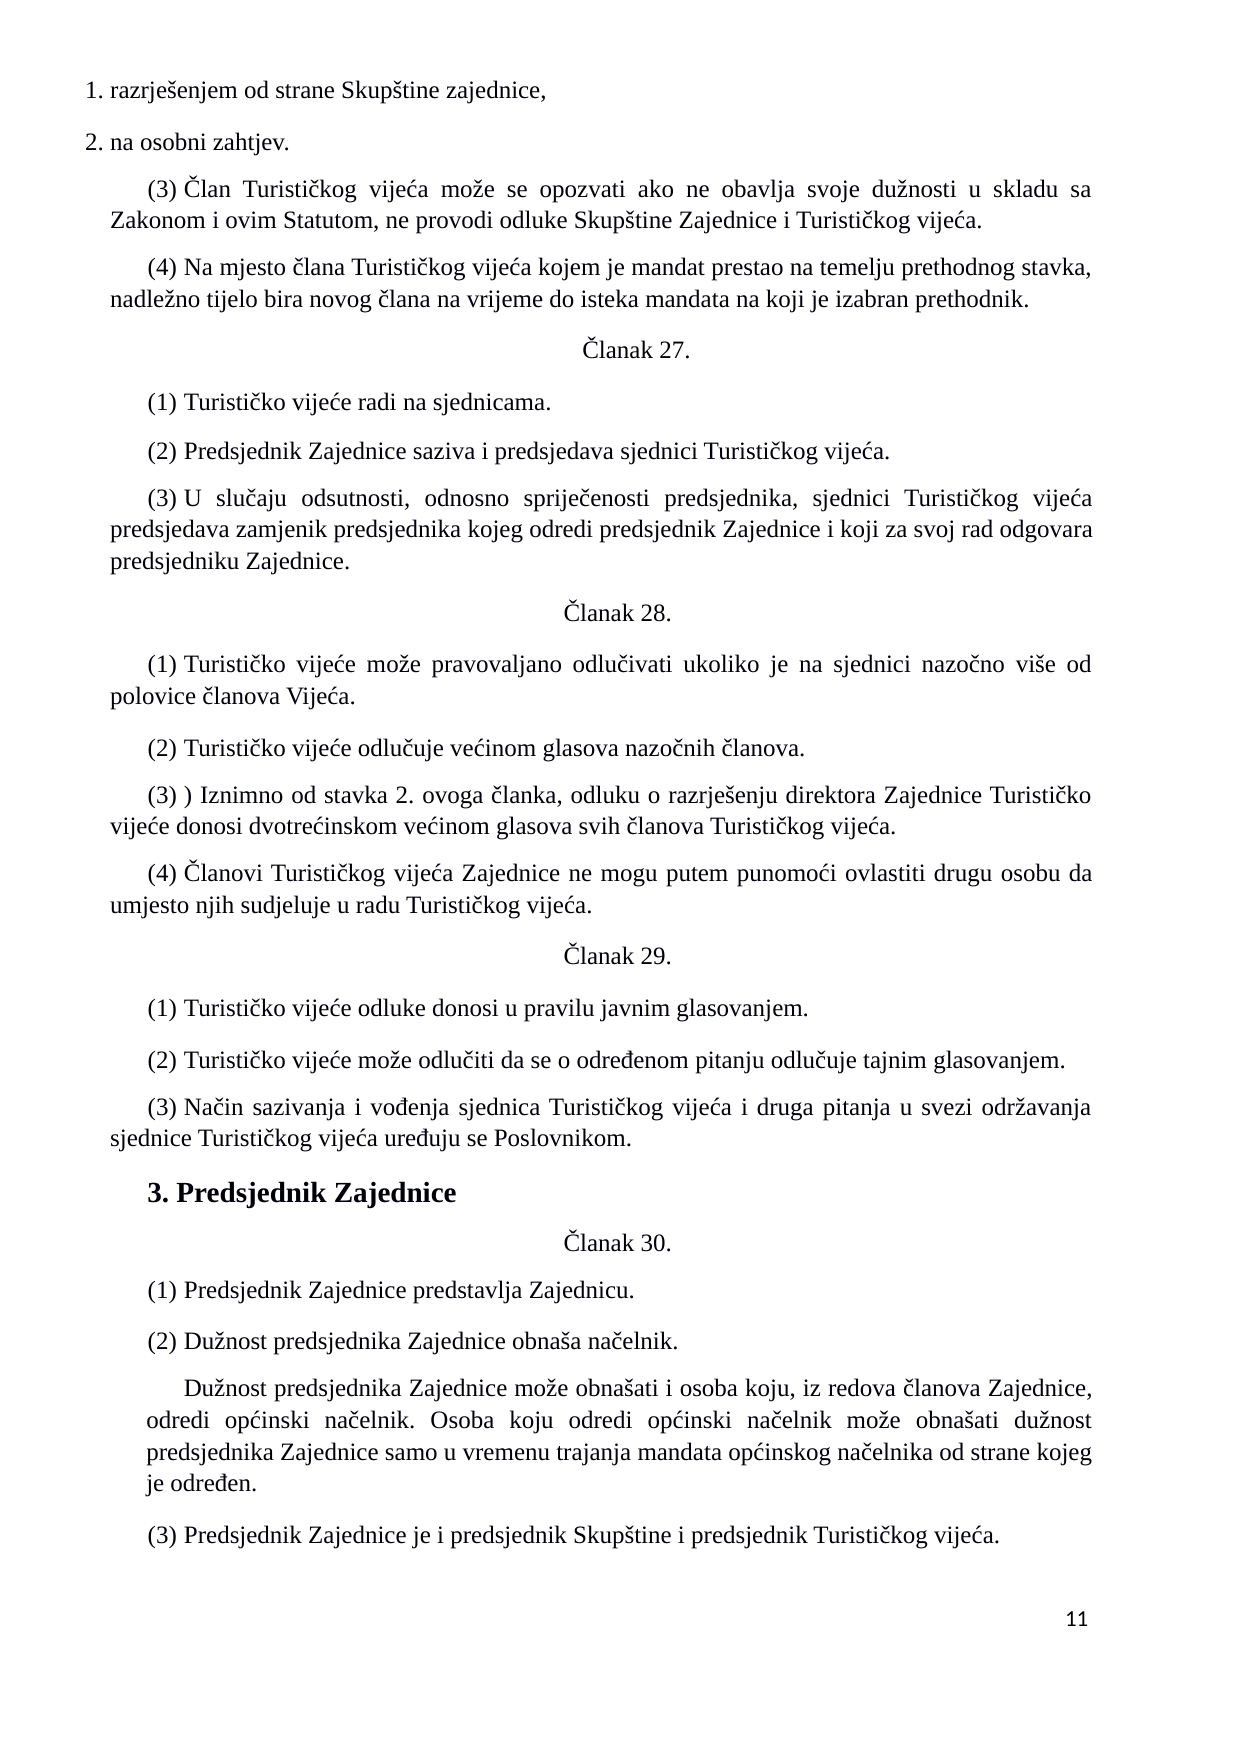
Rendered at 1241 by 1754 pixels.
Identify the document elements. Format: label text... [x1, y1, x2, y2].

list Turističko vijeće odluke donosi u pravilu javnim glasovanjem. [110, 993, 1093, 1022]
list Turističko vijeće radi na sjednicama. [110, 387, 1093, 416]
list Turističko vijeće može odlučiti da se o određenom pitanju odlučuje tajnim glasovanjem. [110, 1045, 1093, 1073]
list Član Turističkog vijeća može se opozvati ako ne obavlja svoje dužnosti u skladu sa Zakonom i ovim Statutom, ne provodi odluke Skupštine Zajednice i Turističkog vijeća. [110, 174, 1093, 234]
list Predsjednik Zajednice je i predsjednik Skupštine i predsjednik Turističkog vijeća. [110, 1520, 1093, 1549]
list U slučaju odsutnosti, odnosno spriječenosti predsjednika, sjednici Turističkog vijeća predsjedava zamjenik predsjednika kojeg odredi predsjednik Zajednice i koji za svoj rad odgovara predsjedniku Zajednice. [110, 483, 1093, 575]
text Dužnost predsjednika Zajednice može obnašati i osoba koju, iz redova članova Zajednice, odredi općinski načelnik. Osoba koju odredi općinski načelnik može obnašati dužnost predsjednika Zajednice samo u vremenu trajanja mandata općinskog načelnika od strane kojeg je određen. [146, 1373, 1093, 1497]
list Način sazivanja i vođenja sjednica Turističkog vijeća i druga pitanja u svezi održavanja sjednice Turističkog vijeća uređuju se Poslovnikom. [110, 1092, 1093, 1152]
text Članak 29. [186, 941, 1055, 970]
text Članak 28. [186, 598, 1055, 627]
list Članovi Turističkog vijeća Zajednice ne mogu putem punomoći ovlastiti drugu osobu da umjesto njih sudjeluje u radu Turističkog vijeća. [110, 858, 1093, 918]
list Turističko vijeće odlučuje većinom glasova nazočnih članova. [110, 733, 1093, 761]
list Predsjednik Zajednice saziva i predsjedava sjednici Turističkog vijeća. [110, 436, 1093, 464]
list Turističko vijeće može pravovaljano odlučivati ukoliko je na sjednici nazočno više od polovice članova Vijeća. [110, 649, 1093, 709]
list Dužnost predsjednika Zajednice obnaša načelnik. [110, 1326, 1093, 1355]
subtitle 3. Predsjednik Zajednice [147, 1175, 1093, 1209]
list na osobni zahtjev. [85, 127, 1093, 156]
list Predsjednik Zajednice predstavlja Zajednicu. [110, 1275, 1093, 1303]
list Na mjesto člana Turističkog vijeća kojem je mandat prestao na temelju prethodnog stavka, nadležno tijelo bira novog člana na vrijeme do isteka mandata na koji je izabran prethodnik. [110, 252, 1093, 313]
list razrješenjem od strane Skupštine zajednice, [85, 75, 1093, 104]
list ) Iznimno od stavka 2. ovoga članka, odluku o razrješenju direktora Zajednice Turističko vijeće donosi dvotrećinskom većinom glasova svih članova Turističkog vijeća. [110, 780, 1093, 840]
text Članak 30. [186, 1228, 1055, 1256]
text Članak 27. [186, 336, 1093, 364]
